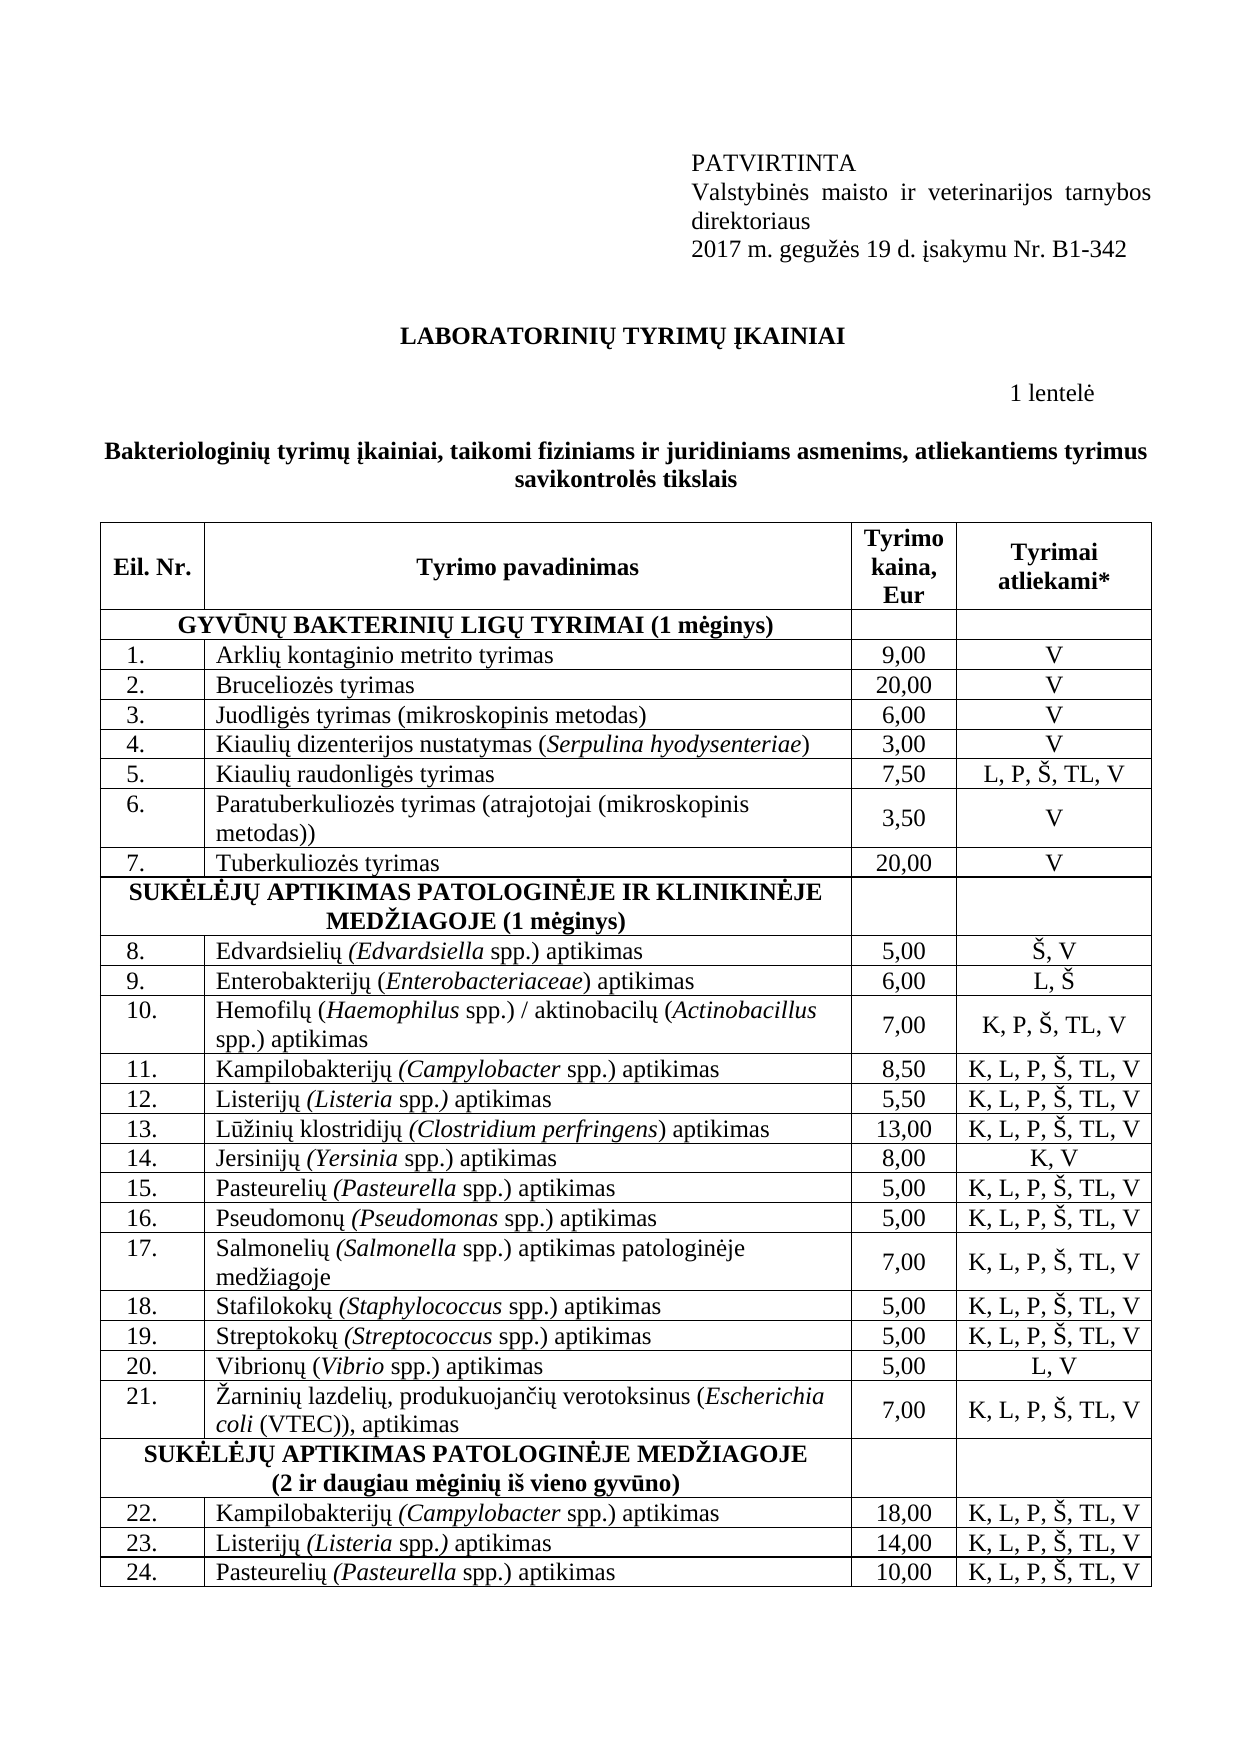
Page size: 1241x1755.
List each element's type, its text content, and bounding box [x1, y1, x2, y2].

text PATVIRTINTA [100, 148, 1152, 177]
table_cell 6,00 [852, 700, 956, 728]
table_header Tyrimo kaina, Eur [852, 523, 956, 609]
table_cell Jersinijų (Yersinia spp.) aptikimas [205, 1144, 851, 1172]
table_cell V [957, 670, 1151, 699]
table_cell Salmonelių (Salmonella spp.) aptikimas patologinėje medžiagoje [205, 1233, 851, 1290]
table_cell K, L, P, Š, TL, V [957, 1173, 1151, 1202]
table_cell Streptokokų (Streptococcus spp.) aptikimas [205, 1321, 851, 1350]
text Valstybinės maisto ir veterinarijos tarnybos direktoriaus [691, 177, 1152, 234]
table_cell 24. [101, 1558, 204, 1586]
table_cell [957, 610, 1151, 639]
table_cell Kampilobakterijų (Campylobacter spp.) aptikimas [205, 1498, 851, 1527]
table_cell 22. [101, 1498, 204, 1527]
table_cell Vibrionų (Vibrio spp.) aptikimas [205, 1351, 851, 1380]
table_cell Kiaulių dizenterijos nustatymas (Serpulina hyodysenteriae) [205, 730, 851, 758]
table_cell L, P, Š, TL, V [957, 759, 1151, 788]
table_cell 10,00 [852, 1558, 956, 1586]
table_cell Žarninių lazdelių, produkuojančių verotoksinus (Escherichia coli (VTEC)), aptikimas [205, 1381, 851, 1438]
table_cell 5. [101, 759, 204, 788]
table_cell Pseudomonų (Pseudomonas spp.) aptikimas [205, 1203, 851, 1232]
table_cell 5,50 [852, 1084, 956, 1113]
table_cell Kampilobakterijų (Campylobacter spp.) aptikimas [205, 1054, 851, 1083]
table_cell 5,00 [852, 1203, 956, 1232]
text LABORATORINIŲ TYRIMŲ ĮKAINIAI [100, 321, 1152, 349]
table_cell 3,00 [852, 730, 956, 758]
table_cell 18. [101, 1291, 204, 1320]
table_cell K, L, P, Š, TL, V [957, 1528, 1151, 1556]
table_cell 6. [101, 789, 204, 847]
table_cell 21. [101, 1381, 204, 1438]
table_cell K, L, P, Š, TL, V [957, 1233, 1151, 1290]
table_cell V [957, 730, 1151, 758]
table_cell Š, V [957, 936, 1151, 965]
table_cell V [957, 848, 1151, 876]
table_cell 6,00 [852, 966, 956, 994]
table_header Tyrimai atliekami* [957, 523, 1151, 609]
table_cell 8,50 [852, 1054, 956, 1083]
table_cell Enterobakterijų (Enterobacteriaceae) aptikimas [205, 966, 851, 994]
table_cell Hemofilų (Haemophilus spp.) / aktinobacilų (Actinobacillus spp.) aptikimas [205, 996, 851, 1053]
table_cell V [957, 700, 1151, 728]
text 2017 m. gegužės 19 d. įsakymu Nr. B1-342 [691, 234, 1152, 263]
table_cell 23. [101, 1528, 204, 1556]
table_cell [852, 878, 956, 935]
table_cell Tuberkuliozės tyrimas [205, 848, 851, 876]
table_cell GYVŪNŲ BAKTERINIŲ LIGŲ TYRIMAI (1 mėginys) [101, 610, 851, 639]
table_cell [957, 1439, 1151, 1497]
table_cell 11. [101, 1054, 204, 1083]
table_cell 5,00 [852, 1291, 956, 1320]
table_cell 5,00 [852, 1173, 956, 1202]
table_cell V [957, 640, 1151, 669]
table_cell 3,50 [852, 789, 956, 847]
table_cell [852, 1439, 956, 1497]
table_cell 20. [101, 1351, 204, 1380]
table_cell K, L, P, Š, TL, V [957, 1498, 1151, 1527]
table_cell K, L, P, Š, TL, V [957, 1381, 1151, 1438]
table_cell Edvardsielių (Edvardsiella spp.) aptikimas [205, 936, 851, 965]
table_cell K, L, P, Š, TL, V [957, 1114, 1151, 1142]
table_cell Pasteurelių (Pasteurella spp.) aptikimas [205, 1173, 851, 1202]
table_cell [957, 878, 1151, 935]
table_cell 8,00 [852, 1144, 956, 1172]
table_cell 9. [101, 966, 204, 994]
table_cell 5,00 [852, 1351, 956, 1380]
table_cell K, L, P, Š, TL, V [957, 1203, 1151, 1232]
table_cell 2. [101, 670, 204, 699]
table_cell 1. [101, 640, 204, 669]
table_cell 20,00 [852, 670, 956, 699]
table_cell 19. [101, 1321, 204, 1350]
table_cell 7. [101, 848, 204, 876]
table_cell 5,00 [852, 936, 956, 965]
table_cell K, L, P, Š, TL, V [957, 1558, 1151, 1586]
text 1 lentelė [925, 378, 1152, 407]
table_cell 17. [101, 1233, 204, 1290]
table_cell 15. [101, 1173, 204, 1202]
table_cell K, L, P, Š, TL, V [957, 1321, 1151, 1350]
table_cell 7,50 [852, 759, 956, 788]
table_cell 14,00 [852, 1528, 956, 1556]
table_cell Bruceliozės tyrimas [205, 670, 851, 699]
table_cell Listerijų (Listeria spp.) aptikimas [205, 1528, 851, 1556]
table_cell 18,00 [852, 1498, 956, 1527]
table_cell 16. [101, 1203, 204, 1232]
table_cell K, L, P, Š, TL, V [957, 1054, 1151, 1083]
table_cell K, L, P, Š, TL, V [957, 1084, 1151, 1113]
table_cell 7,00 [852, 1233, 956, 1290]
table_header Eil. Nr. [101, 523, 204, 609]
table_cell Sukėlėjų aptikimas patologinėje medžiagoje (2 ir daugiau mėginių iš vieno gyvūno) [101, 1439, 851, 1497]
table_cell Arklių kontaginio metrito tyrimas [205, 640, 851, 669]
table_cell Lūžinių klostridijų (Clostridium perfringens) aptikimas [205, 1114, 851, 1142]
text Bakteriologinių tyrimų įkainiai, taikomi fiziniams ir juridiniams asmenims, atliekantiems tyrimus savikontrolės tikslais [100, 436, 1152, 493]
table_cell 4. [101, 730, 204, 758]
table_cell Stafilokokų (Staphylococcus spp.) aptikimas [205, 1291, 851, 1320]
table_cell Pasteurelių (Pasteurella spp.) aptikimas [205, 1558, 851, 1586]
table_cell 20,00 [852, 848, 956, 876]
table_cell 7,00 [852, 996, 956, 1053]
table_cell Paratuberkuliozės tyrimas (atrajotojai (mikroskopinis metodas)) [205, 789, 851, 847]
table_cell 12. [101, 1084, 204, 1113]
table_cell K, L, P, Š, TL, V [957, 1291, 1151, 1320]
table_cell L, Š [957, 966, 1151, 994]
table_cell Listerijų (Listeria spp.) aptikimas [205, 1084, 851, 1113]
table_cell 13. [101, 1114, 204, 1142]
table_cell K, V [957, 1144, 1151, 1172]
table_cell 10. [101, 996, 204, 1053]
table_cell Juodligės tyrimas (mikroskopinis metodas) [205, 700, 851, 728]
table_cell Sukėlėjų aptikimas PATOLOGINĖje IR KLINIKINĖje MEDŽIAGOje (1 mėginys) [101, 878, 851, 935]
table_cell K, P, Š, TL, V [957, 996, 1151, 1053]
table_cell 8. [101, 936, 204, 965]
table_cell 3. [101, 700, 204, 728]
table_cell 9,00 [852, 640, 956, 669]
table_cell 13,00 [852, 1114, 956, 1142]
table_cell 7,00 [852, 1381, 956, 1438]
table_header Tyrimo pavadinimas [205, 523, 851, 609]
table_cell V [957, 789, 1151, 847]
table_cell 14. [101, 1144, 204, 1172]
table_cell L, V [957, 1351, 1151, 1380]
table_cell 5,00 [852, 1321, 956, 1350]
table_cell Kiaulių raudonligės tyrimas [205, 759, 851, 788]
table_cell [852, 610, 956, 639]
